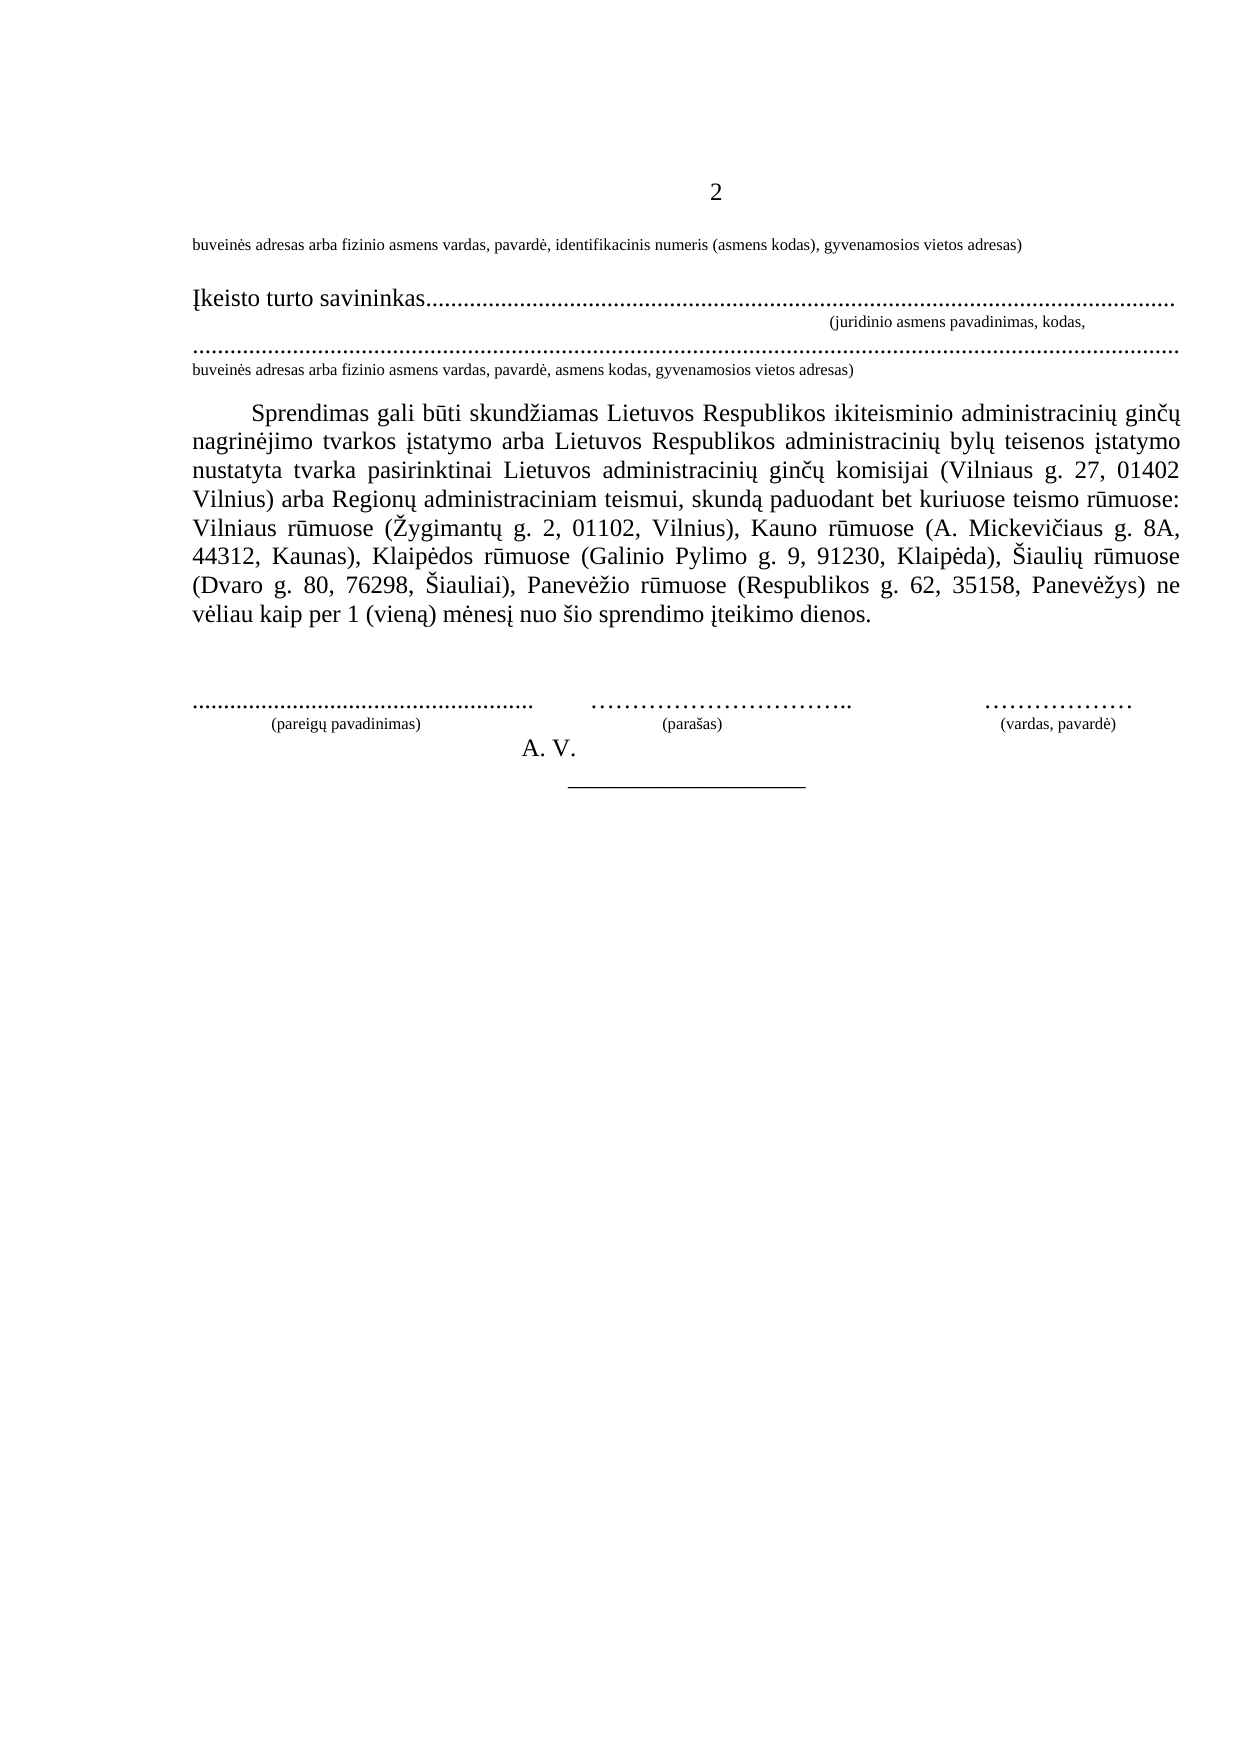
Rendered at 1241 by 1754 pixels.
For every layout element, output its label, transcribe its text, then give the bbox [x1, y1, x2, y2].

text buveinės adresas arba fizinio asmens vardas, pavardė, identifikacinis numeris (asmens kodas), gyvenamosios vietos adresas) [192, 235, 1181, 254]
text (juridinio asmens pavadinimas, kodas, [192, 311, 1181, 331]
text Įkeisto turto savininkas........................................................................................................................ [192, 283, 1181, 311]
text buveinės adresas arba fizinio asmens vardas, pavardė, asmens kodas, gyvenamosios vietos adresas) [192, 359, 1181, 378]
text ___________________ [192, 762, 1181, 791]
text (pareigų pavadinimas) (parašas) (vardas, pavardė) [192, 714, 1181, 733]
text Sprendimas gali būti skundžiamas Lietuvos Respublikos ikiteisminio administracinių ginčų nagrinėjimo tvarkos įstatymo arba Lietuvos Respublikos administracinių bylų teisenos įstatymo nustatyta tvarka pasirinktinai Lietuvos administracinių ginčų komisijai (Vilniaus g. 27, 01402 Vilnius) arba Regionų administraciniam teismui, skundą paduodant bet kuriuose teismo rūmuose: Vilniaus rūmuose (Žygimantų g. 2, 01102, Vilnius), Kauno rūmuose (A. Mickevičiaus g. 8A, 44312, Kaunas), Klaipėdos rūmuose (Galinio Pylimo g. 9, 91230, Klaipėda), Šiaulių rūmuose (Dvaro g. 80, 76298, Šiauliai), Panevėžio rūmuose (Respublikos g. 62, 35158, Panevėžys) ne vėliau kaip per 1 (vieną) mėnesį nuo šio sprendimo įteikimo dienos. [192, 398, 1181, 628]
text A. V. [192, 733, 1181, 762]
text .............................................................................................................................................................. [192, 331, 1181, 359]
text ………………………….. ……………… [192, 685, 1181, 714]
